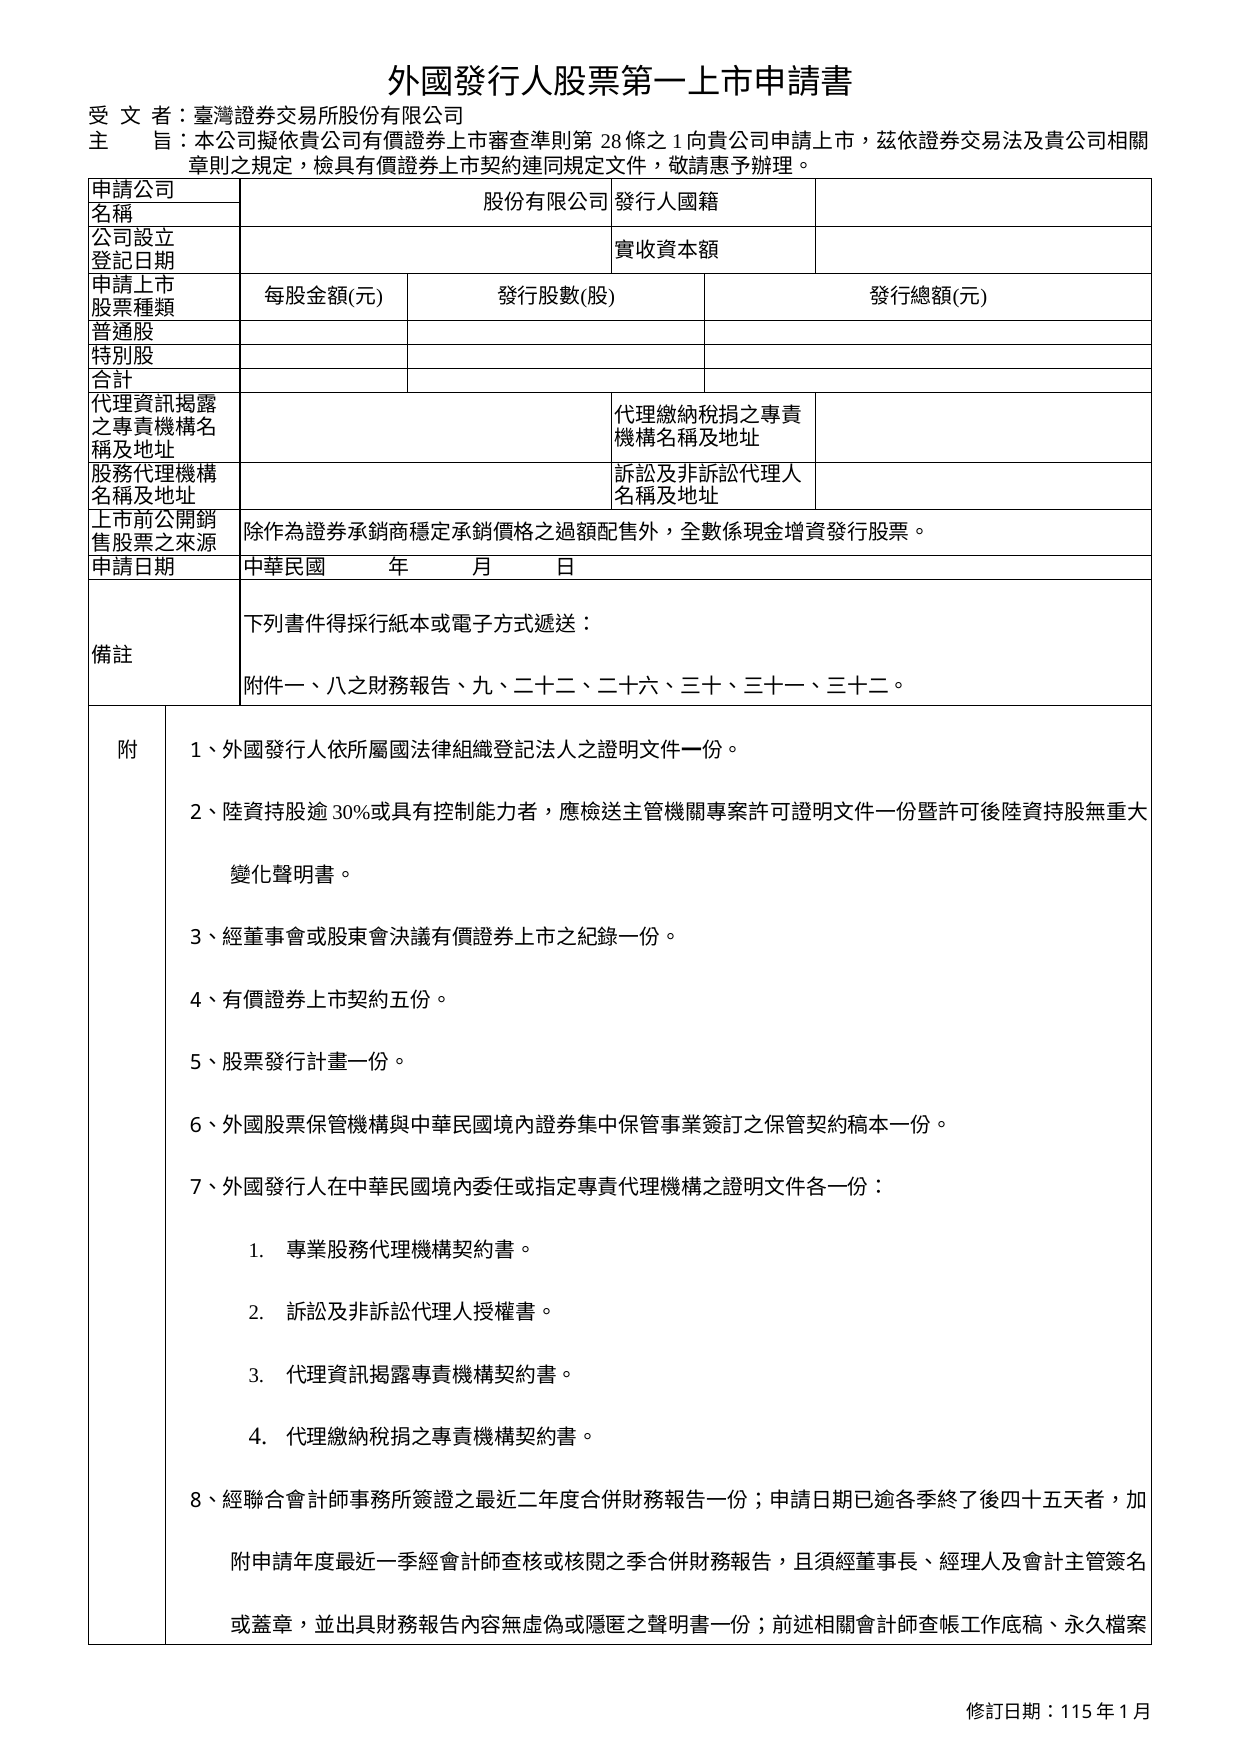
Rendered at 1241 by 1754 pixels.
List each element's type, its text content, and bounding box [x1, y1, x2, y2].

text 外國發行人股票第一上市申請書 [89, 55, 1152, 103]
table_cell 代理資訊揭露之專責機構名稱及地址 [89, 393, 239, 462]
table_cell [705, 321, 1151, 344]
table_cell 發行總額(元) [705, 274, 1151, 320]
table_cell 名稱 [89, 203, 239, 226]
text 主 旨：本公司擬依貴公司有價證券上市審查準則第28條之1向貴公司申請上市，茲依證券交易法及貴公司相關章則之規定，檢具有價證券上市契約連同規定文件，敬請惠予辦理。 [89, 128, 1152, 178]
table_cell 公司設立 登記日期 [89, 227, 239, 273]
table_cell [816, 227, 1151, 273]
table_cell 每股金額(元) [241, 274, 407, 320]
table_cell 訴訟及非訴訟代理人名稱及地址 [612, 463, 815, 508]
table_cell 中華民國 年 月 日 [241, 556, 1151, 579]
table_cell [241, 463, 611, 508]
table_cell [241, 369, 407, 392]
table_cell [816, 393, 1151, 462]
table_cell 股務代理機構名稱及地址 [89, 463, 239, 508]
table_cell 下列書件得採行紙本或電子方式遞送： 附件一、八之財務報告、九、二十二、二十六、三十、三十一、三十二。 [241, 580, 1151, 705]
table_cell 外國發行人依所屬國法律組織登記法人之證明文件一份。 陸資持股逾30%或具有控制能力者，應檢送主管機關專案許可證明文件一份暨許可後陸資持股無重大變化聲明書。 經董事會或股東會決議有價證券上市之紀錄一份。 有價證券上市契約五份。 股票發行計畫一份。 外國股票保管機構與中華民國境內證券集中保管事業簽訂之保管契約稿本一份。 外國發行人在中華民國境內委任或指定專責代理機構之證明文件各一份： 專業股務代理機構契約書。 訴訟及非訴訟代理人授權書。 代理資訊揭露專責機構契約書。 代理繳納稅捐之專責機構契約書。 經聯合會計師事務所簽證之最近二年度合併財務報告一份；申請日期已逾各季終了後四十五天者，加附申請年度最近一季經會計師查核或核閱之季合併財務報告，且須經董事長、經理人及會計主管簽名或蓋章，並出具財務報告內容無虛偽或隱匿之聲明書一份；前述相關會計師查帳工作底稿、永久檔案及會計師填製之「會計師簽證作業覆核表」一份。 外國發行人申請當季及次一季之財務預測資訊。 會計師出具最近三年內部控制制度建議書一份（無則免附）及會計師審查公司內部控制制度之審查報告一份及會計師就申請股票上市公司內部控制制度審查複核表。 證券承銷商之「股票上市評估報告」十五份、其工作底稿、評估項目工作底稿索引表及所載事項無虛偽、隱匿之聲明書一份、撰寫評估報告人員名單及相關懲處記錄。 上市條件檢查表一份。 證券承銷商填製之「上市審查準則第二十八條之八各款情事審查表」一份。 公開說明書稿本十五份及公開說明書稿本電子檔上傳至主管機關指定之資訊申報網站（https://siis.twse.com.tw）之證明文件一份。 律師填製之「外國發行人申請股票第一上市法律事項檢查表」一份、其工作底稿，以及律師與外國發行人所出具其彼此間並無前開檢查表之填表注意事項四所列情事之聲明書各一份。 股權分散表書面一份，附同股權分散達於規定標準之承諾書一份。 外國發行人與證券承銷商共同訂定承銷價格之依據及方式之說明書一份。 外國發行人就本股票上市申請書及其附件所載事項無虛偽、隱匿之聲明書各一份。 股票集中保管承諾書一份。 申請公司產業類別檢核表。 外國發行人之董事及持股百分之十以上股東如與他人訂有股份買賣且附買回條件之協議者，該等於申請時仍屬有效之協議書及相關資料各一份。 外國發行人就公司治理運作情形自我評量並填製公司治理評鑑自評報告，且須經證券承銷商評估並出具意見一份。 證券承銷商出具已履行盡職調查程序，所出具之評估報告及其他書件暨其附件均屬真實且無隱匿或遺漏外國發行人之重要財務業務資訊之承諾書。 外國發行人出具願依交易所有價證券上市審查準則第二十八條之七辦理，暨於所屬國辦理增資時，以書面通知貴公司之承諾書。 臺灣集中保管結算所股份有限公司所出具外國發行人專業股務代理機構或股務單位之辦理股務人員與設備最近三年度皆符合規定之證明文件。 證券承銷商輔導人員進修公司治理相關課程三小時之證明文件一份。 申請公司、證券承銷商、律師及會計師所出具之誠信聲明書各一份。 申請公司（含董事及經理人）、證券承銷商及律師出具之未受違反法令調查之聲明書、意見書各一份。 內部人名單及持股情形一份。 申請公司之負責人、董事及持股百分之十以上股東業已參加證券法規研習課程暨其董事於申請日最近一年內業進修公司治理相關課程三小時之證明一份。 申請公司出具載明「將電子方式列為股東表決權行使管道、採候選人提名制度選出董事暨設置審計委員會」內容之公司章程一份。 申請公司為其董事投保責任保險之相關證明文件一份。 中介機構評估查核程序檢查表。 申請公司出具之財務報告編製能力說明評估表暨會計師對公司財務報告編製能力之說明及建議。 申請公司洽專家出具符合交易所有價證券上市審查準則第二十八條之四第一項規定僅需獨立董事至少兩席在中華民國設有戶籍之意見書一份，以及上市後主要營運地、股權結構或控制權未符合前開放寬條件應主動通知本公司之承諾書一份。（董事會成員逾二分之一在中華民國設有戶籍者免附） 申請公司出具「於取得中國證券監督管理委員會出具之確認完成備案程序且無重大附帶條件通知書後，始得辦理股票初次上市前公開銷售」之承諾書一份。(大陸地區「境內企業境外發行證券和上市管理試行辦法」所訂應備案主體適用) 其他必要之證明文件或資料。 [166, 706, 1151, 1644]
table_cell [408, 345, 704, 368]
table_header 股份有限公司 [241, 179, 611, 226]
table_header 申請公司 [89, 179, 239, 202]
table_cell 普通股 [89, 321, 239, 344]
table_cell 合計 [89, 369, 239, 392]
table_cell 除作為證券承銷商穩定承銷價格之過額配售外，全數係現金增資發行股票。 [241, 510, 1151, 555]
table_cell [705, 345, 1151, 368]
table_cell [241, 321, 407, 344]
table_cell [408, 369, 704, 392]
table_cell [408, 321, 704, 344]
table_cell 上市前公開銷售股票之來源 [89, 510, 239, 555]
table_cell [705, 369, 1151, 392]
table_cell [816, 463, 1151, 508]
table_header 發行人國籍 [612, 179, 815, 226]
table_cell [241, 345, 407, 368]
table_cell 申請日期 [89, 556, 239, 579]
text 受 文 者：臺灣證券交易所股份有限公司 [89, 103, 1152, 128]
table_cell 發行股數(股) [408, 274, 704, 320]
table_cell 備註 [89, 580, 239, 705]
table_header [816, 179, 1151, 226]
table_cell 實收資本額 [612, 227, 815, 273]
table_cell [241, 227, 611, 273]
table_cell 附 [89, 706, 165, 1644]
table_cell 申請上市 股票種類 [89, 274, 239, 320]
table_cell 特別股 [89, 345, 239, 368]
table_cell [241, 393, 611, 462]
table_cell 代理繳納稅捐之專責機構名稱及地址 [612, 393, 815, 462]
